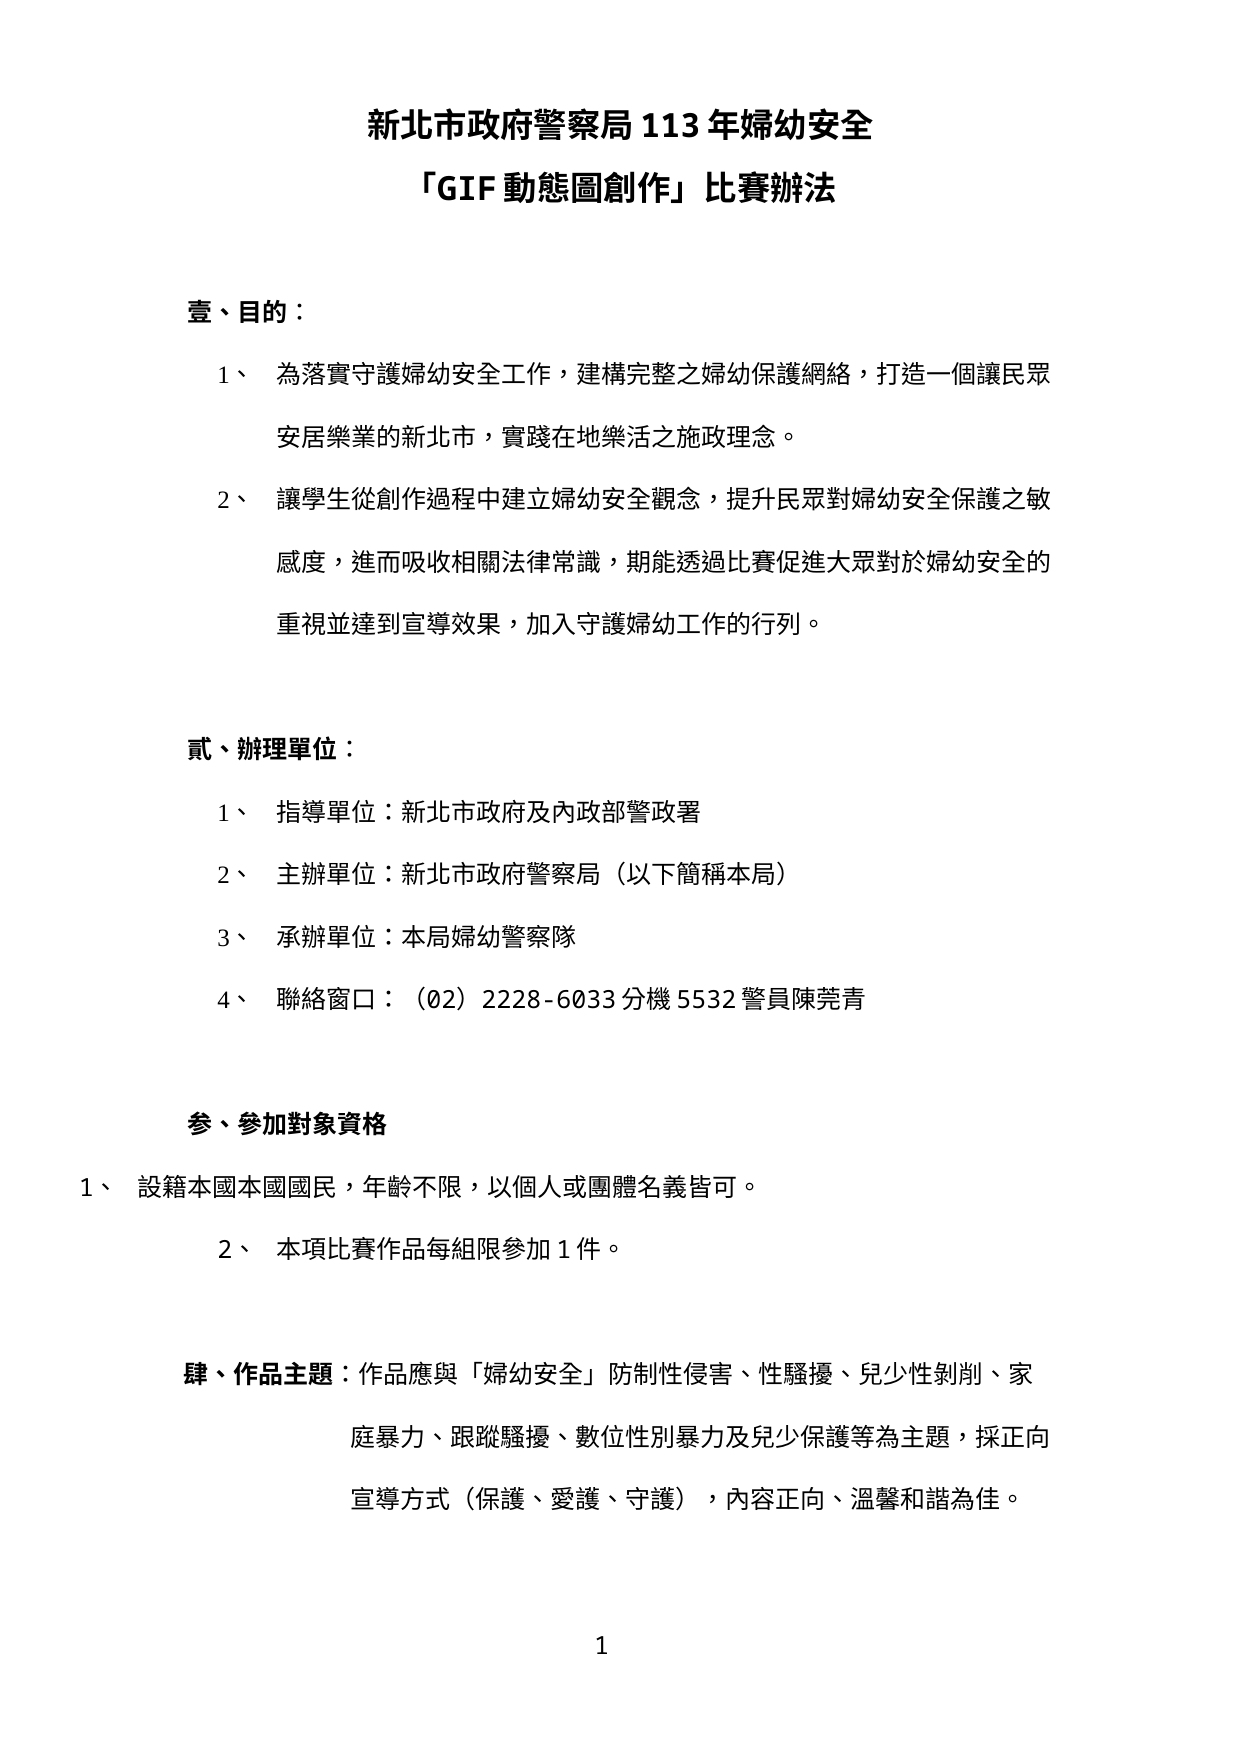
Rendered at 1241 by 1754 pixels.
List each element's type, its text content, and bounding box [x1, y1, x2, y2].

text 肆、作品主題：作品應與「婦幼安全」防制性侵害、性騷擾、兒少性剝削、家庭暴力、跟蹤騷擾、數位性別暴力及兒少保護等為主題，採正向宣導方式（保護、愛護、守護），內容正向、溫馨和諧為佳。 [183, 1331, 1053, 1519]
list 承辦單位：本局婦幼警察隊 [217, 894, 1053, 956]
text 「GIF動態圖創作」比賽辦法 [187, 144, 1053, 206]
list 本項比賽作品每組限參加1件。 [217, 1206, 1053, 1269]
list 設籍本國本國國民，年齡不限，以個人或團體名義皆可。 [78, 1144, 1053, 1206]
list 聯絡窗口：（02）2228-6033分機5532警員陳莞青 [217, 956, 1053, 1019]
list 為落實守護婦幼安全工作，建構完整之婦幼保護網絡，打造一個讓民眾安居樂業的新北市，實踐在地樂活之施政理念。 [217, 331, 1053, 456]
text 参、參加對象資格 [187, 1081, 1053, 1144]
list 讓學生從創作過程中建立婦幼安全觀念，提升民眾對婦幼安全保護之敏感度，進而吸收相關法律常識，期能透過比賽促進大眾對於婦幼安全的重視並達到宣導效果，加入守護婦幼工作的行列。 [217, 456, 1053, 644]
list 主辦單位：新北市政府警察局（以下簡稱本局） [217, 831, 1053, 894]
text 貳、辦理單位： [187, 706, 1053, 769]
text 新北市政府警察局113年婦幼安全 [187, 81, 1053, 144]
text 壹、目的： [187, 269, 1053, 331]
list 指導單位：新北市政府及內政部警政署 [217, 769, 1053, 831]
